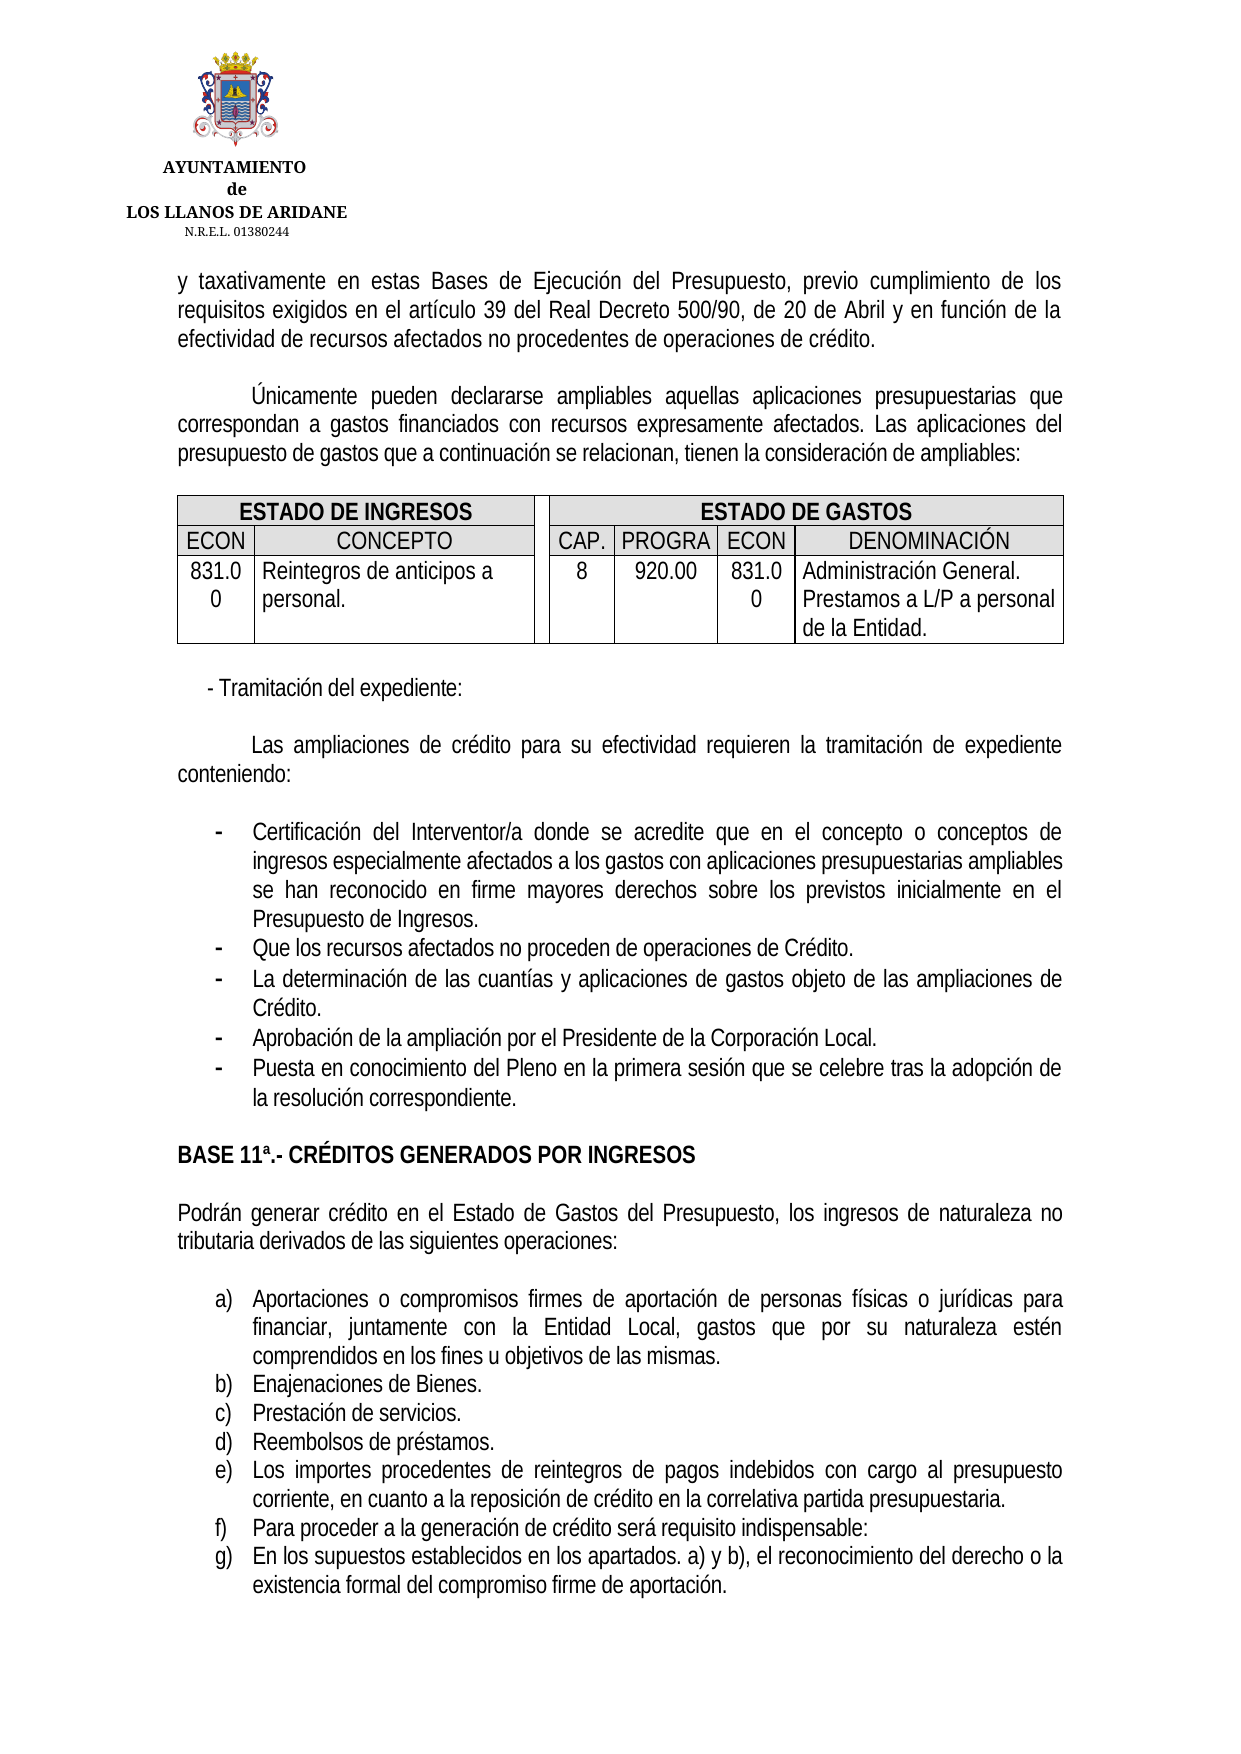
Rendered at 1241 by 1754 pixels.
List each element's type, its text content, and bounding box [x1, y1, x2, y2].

list Que los recursos afectados no proceden de operaciones de Crédito. [215, 932, 1063, 963]
table_cell DENOMINACIÓN [796, 526, 1063, 555]
table_cell CONCEPTO [255, 526, 534, 555]
list En los supuestos establecidos en los apartados. a) y b), el reconocimiento del derecho o la existencia formal del compromiso firme de aportación. [215, 1541, 1063, 1599]
table_cell PROGRA [615, 526, 717, 555]
list Aportaciones o compromisos firmes de aportación de personas físicas o jurídicas para financiar, juntamente con la Entidad Local, gastos que por su naturaleza estén comprendidos en los fines u objetivos de las mismas. [215, 1283, 1063, 1369]
table_cell 831.00 [718, 556, 794, 643]
text y taxativamente en estas Bases de Ejecución del Presupuesto, previo cumplimiento de los requisitos exigidos en el artículo 39 del Real Decreto 500/90, de 20 de Abril y en función de la efectividad de recursos afectados no procedentes de operaciones de crédito. [177, 266, 1063, 352]
table_cell CAP. [550, 526, 614, 555]
table_cell 920.00 [615, 556, 717, 643]
list Certificación del Interventor/a donde se acredite que en el concepto o conceptos de ingresos especialmente afectados a los gastos con aplicaciones presupuestarias ampliables se han reconocido en firme mayores derechos sobre los previstos inicialmente en el Presupuesto de Ingresos. [215, 816, 1063, 932]
list Para proceder a la generación de crédito será requisito indispensable: [215, 1513, 1063, 1541]
picture [192, 51, 279, 147]
table_cell 831.00 [178, 556, 254, 643]
table_cell ECON [718, 526, 794, 555]
list Reembolsos de préstamos. [215, 1427, 1063, 1455]
list Puesta en conocimiento del Pleno en la primera sesión que se celebre tras la adopción de la resolución correspondiente. [215, 1052, 1063, 1112]
list Prestación de servicios. [215, 1398, 1063, 1427]
list Los importes procedentes de reintegros de pagos indebidos con cargo al presupuesto corriente, en cuanto a la reposición de crédito en la correlativa partida presupuestaria. [215, 1455, 1063, 1513]
list La determinación de las cuantías y aplicaciones de gastos objeto de las ampliaciones de Crédito. [215, 963, 1063, 1022]
table_cell ECON [178, 526, 254, 555]
text Únicamente pueden declararse ampliables aquellas aplicaciones presupuestarias que correspondan a gastos financiados con recursos expresamente afectados. Las aplicaciones del presupuesto de gastos que a continuación se relacionan, tienen la consideración de ampliables: [177, 381, 1063, 467]
text Las ampliaciones de crédito para su efectividad requieren la tramitación de expediente conteniendo: [177, 730, 1063, 787]
table_cell Administración General. Prestamos a L/P a personal de la Entidad. [796, 556, 1063, 643]
list Enajenaciones de Bienes. [215, 1369, 1063, 1398]
table_header [535, 496, 549, 643]
list Aprobación de la ampliación por el Presidente de la Corporación Local. [215, 1022, 1063, 1052]
text - Tramitación del expediente: [207, 673, 1063, 701]
table_cell 8 [550, 556, 614, 643]
text BASE 11ª.- CRÉDITOS GENERADOS POR INGRESOS [177, 1140, 1063, 1169]
table_cell Reintegros de anticipos a personal. [255, 556, 534, 643]
text Podrán generar crédito en el Estado de Gastos del Presupuesto, los ingresos de naturaleza no tributaria derivados de las siguientes operaciones: [177, 1198, 1063, 1255]
table_header ESTADO DE INGRESOS [178, 496, 534, 525]
table_header ESTADO DE GASTOS [550, 496, 1063, 525]
